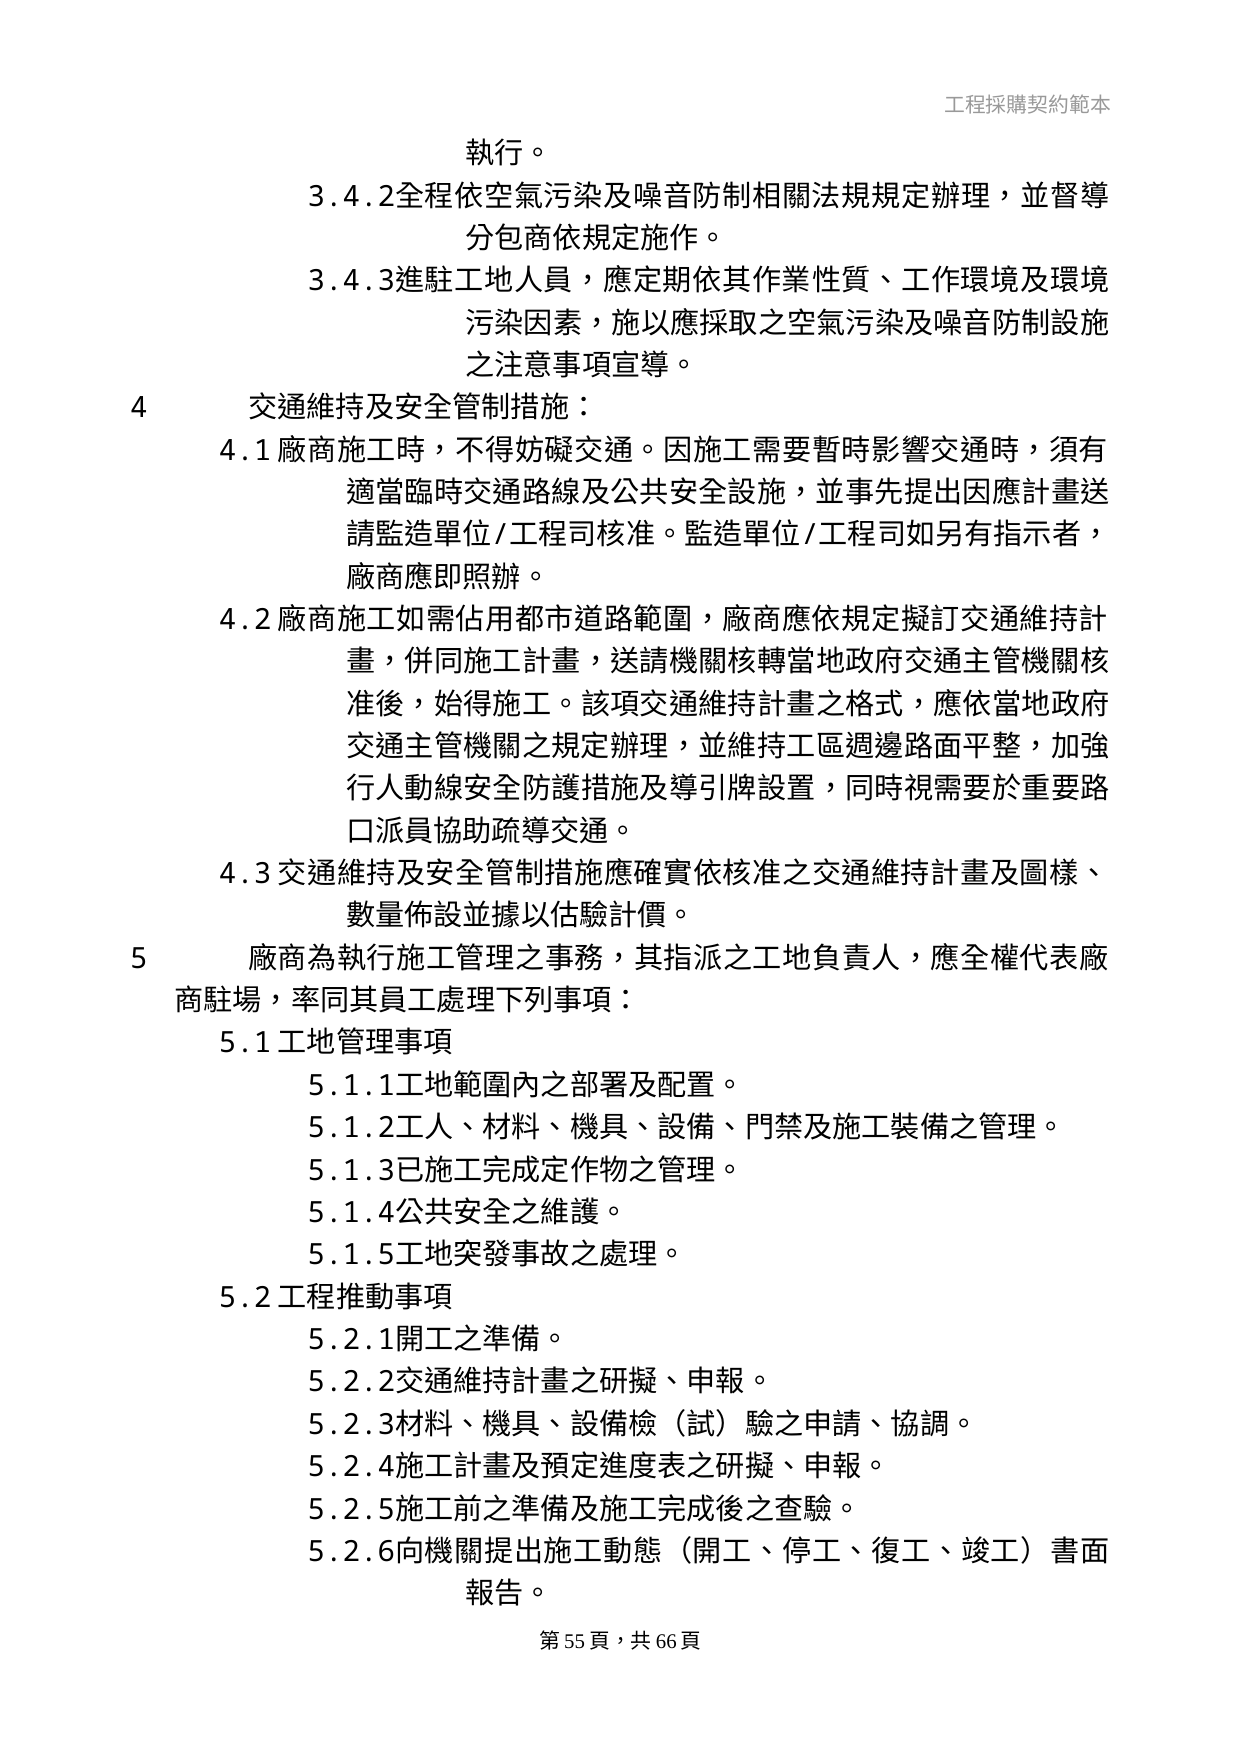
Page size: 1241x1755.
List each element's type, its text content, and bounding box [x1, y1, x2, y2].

list 工人、材料、機具、設備、門禁及施工裝備之管理。 [307, 1104, 1110, 1146]
list 工程推動事項 [218, 1273, 1110, 1316]
list 工地範圍內之部署及配置。 [307, 1061, 1110, 1104]
list 工地突發事故之處理。 [307, 1231, 1110, 1273]
list 交通維持及安全管制措施： [130, 384, 1110, 426]
list 材料、機具、設備檢（試）驗之申請、協調。 [307, 1400, 1110, 1443]
list 交通維持計畫之研擬、申報。 [307, 1358, 1110, 1400]
list 全程依空氣污染及噪音防制相關法規規定辦理，並督導分包商依規定施作。 [307, 172, 1110, 257]
list 交通維持及安全管制措施應確實依核准之交通維持計畫及圖樣、數量佈設並據以估驗計價。 [218, 849, 1110, 934]
list 施工前之準備及施工完成後之查驗。 [307, 1485, 1110, 1528]
list 廠商施工時，不得妨礙交通。因施工需要暫時影響交通時，須有適當臨時交通路線及公共安全設施，並事先提出因應計畫送請監造單位/工程司核准。監造單位/工程司如另有指示者，廠商應即照辦。 [218, 426, 1110, 596]
list 施工計畫及預定進度表之研擬、申報。 [307, 1443, 1110, 1485]
list 廠商為執行施工管理之事務，其指派之工地負責人，應全權代表廠商駐場，率同其員工處理下列事項： [130, 934, 1110, 1019]
list 開工之準備。 [307, 1316, 1110, 1358]
list 進駐工地人員，應定期依其作業性質、工作環境及環境污染因素，施以應採取之空氣污染及噪音防制設施之注意事項宣導。 [307, 257, 1110, 384]
list 公共安全之維護。 [307, 1188, 1110, 1231]
list 工地管理事項 [218, 1019, 1110, 1061]
list 廠商施工如需佔用都市道路範圍，廠商應依規定擬訂交通維持計畫，併同施工計畫，送請機關核轉當地政府交通主管機關核准後，始得施工。該項交通維持計畫之格式，應依當地政府交通主管機關之規定辦理，並維持工區週邊路面平整，加強行人動線安全防護措施及導引牌設置，同時視需要於重要路口派員協助疏導交通。 [218, 596, 1110, 849]
list 施工計畫應納入空氣污染及噪音防制相關法規規定事項，並包括空氣污染及噪音防制執行作業，並落實執行。 [307, 130, 1110, 172]
list 已施工完成定作物之管理。 [307, 1146, 1110, 1188]
list 向機關提出施工動態（開工、停工、復工、竣工）書面報告。 [307, 1528, 1110, 1612]
